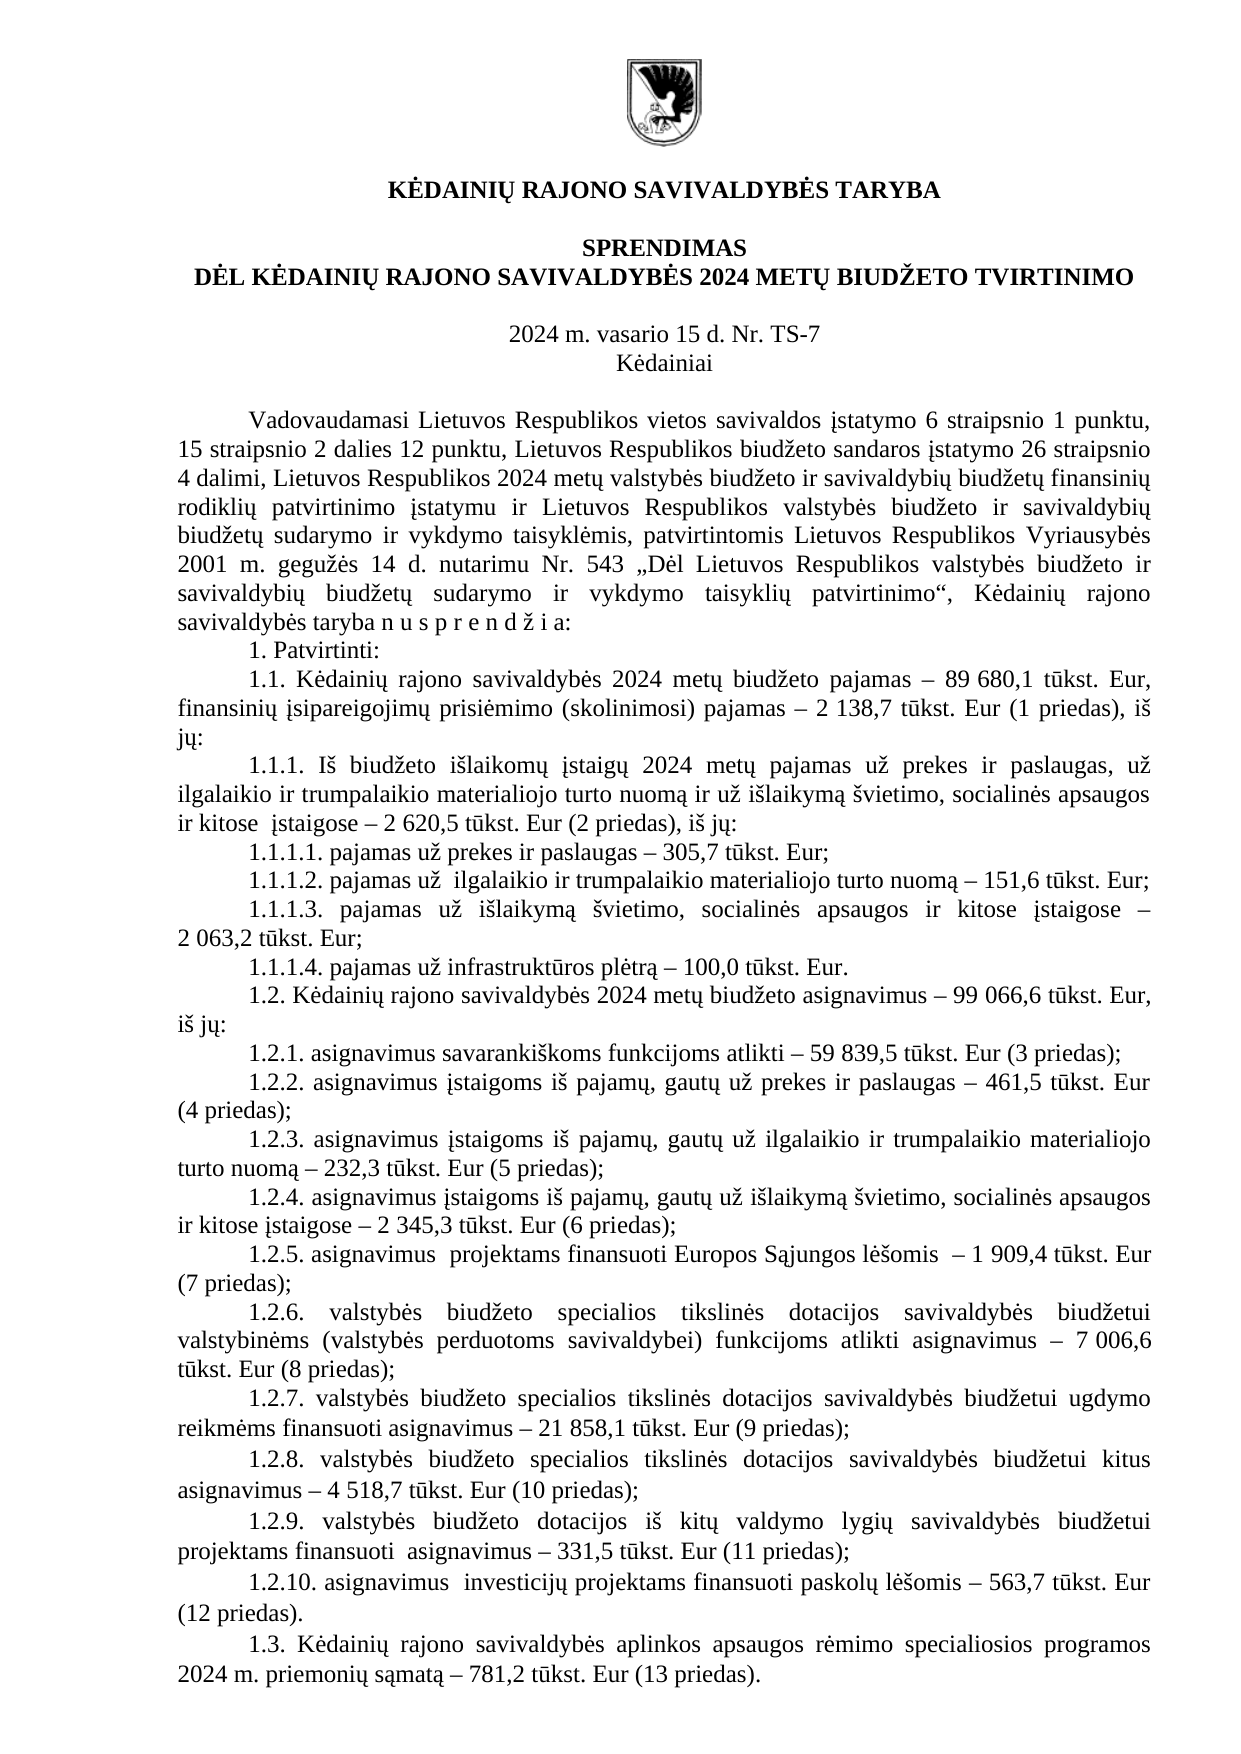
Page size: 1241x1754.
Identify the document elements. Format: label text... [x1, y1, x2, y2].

text KĖDAINIŲ RAJONO SAVIVALDYBĖS TARYBA [177, 175, 1152, 204]
text 1.2.7. valstybės biudžeto specialios tikslinės dotacijos savivaldybės biudžetui ugdymo reikmėms finansuoti asignavimus – 21 858,1 tūkst. Eur (9 priedas); [177, 1383, 1152, 1442]
text 1.2.3. asignavimus įstaigoms iš pajamų, gautų už ilgalaikio ir trumpalaikio materialiojo turto nuomą – 232,3 tūkst. Eur (5 priedas); [177, 1124, 1152, 1182]
text 1.1.1. Iš biudžeto išlaikomų įstaigų 2024 metų pajamas už prekes ir paslaugas, už ilgalaikio ir trumpalaikio materialiojo turto nuomą ir už išlaikymą švietimo, socialinės apsaugos ir kitose įstaigose – 2 620,5 tūkst. Eur (2 priedas), iš jų: [177, 750, 1152, 837]
text 1.2.4. asignavimus įstaigoms iš pajamų, gautų už išlaikymą švietimo, socialinės apsaugos ir kitose įstaigose – 2 345,3 tūkst. Eur (6 priedas); [177, 1182, 1152, 1239]
text 1. Patvirtinti: [177, 635, 1152, 664]
text 1.1. Kėdainių rajono savivaldybės 2024 metų biudžeto pajamas – 89 680,1 tūkst. Eur, finansinių įsipareigojimų prisiėmimo (skolinimosi) pajamas ‒ 2 138,7 tūkst. Eur (1 priedas), iš jų: [177, 664, 1152, 750]
text 1.1.1.2. pajamas už ilgalaikio ir trumpalaikio materialiojo turto nuomą ‒ 151,6 tūkst. Eur; [177, 865, 1152, 894]
text 1.2.6. valstybės biudžeto specialios tikslinės dotacijos savivaldybės biudžetui valstybinėms (valstybės perduotoms savivaldybei) funkcijoms atlikti asignavimus – 7 006,6 tūkst. Eur (8 priedas); [177, 1297, 1152, 1383]
text 1.2.1. asignavimus savarankiškoms funkcijoms atlikti – 59 839,5 tūkst. Eur (3 priedas); [177, 1038, 1152, 1067]
text 1.2.8. valstybės biudžeto specialios tikslinės dotacijos savivaldybės biudžetui kitus asignavimus – 4 518,7 tūkst. Eur (10 priedas); [177, 1444, 1152, 1504]
text Kėdainiai [177, 348, 1152, 377]
text 1.1.1.1. pajamas už prekes ir paslaugas – 305,7 tūkst. Eur; [177, 837, 1152, 865]
text 1.1.1.3. pajamas už išlaikymą švietimo, socialinės apsaugos ir kitose įstaigose – 2 063,2 tūkst. Eur; [177, 894, 1152, 952]
text DĖL KĖDAINIŲ RAJONO SAVIVALDYBĖS 2024 METŲ BIUDŽETO TVIRTINIMO [177, 262, 1152, 290]
text 1.2.2. asignavimus įstaigoms iš pajamų, gautų už prekes ir paslaugas – 461,5 tūkst. Eur (4 priedas); [177, 1067, 1152, 1124]
text 1.2.5. asignavimus projektams finansuoti Europos Sąjungos lėšomis – 1 909,4 tūkst. Eur (7 priedas); [177, 1239, 1152, 1297]
text 1.1.1.4. pajamas už infrastruktūros plėtrą – 100,0 tūkst. Eur. [177, 952, 1152, 980]
text 1.2.9. valstybės biudžeto dotacijos iš kitų valdymo lygių savivaldybės biudžetui projektams finansuoti asignavimus – 331,5 tūkst. Eur (11 priedas); [177, 1506, 1152, 1565]
text Vadovaudamasi Lietuvos Respublikos vietos savivaldos įstatymo 6 straipsnio 1 punktu, 15 straipsnio 2 dalies 12 punktu, Lietuvos Respublikos biudžeto sandaros įstatymo 26 straipsnio 4 dalimi, Lietuvos Respublikos 2024 metų valstybės biudžeto ir savivaldybių biudžetų finansinių rodiklių patvirtinimo įstatymu ir Lietuvos Respublikos valstybės biudžeto ir savivaldybių biudžetų sudarymo ir vykdymo taisyklėmis, patvirtintomis Lietuvos Respublikos Vyriausybės 2001 m. gegužės 14 d. nutarimu Nr. 543 „Dėl Lietuvos Respublikos valstybės biudžeto ir savivaldybių biudžetų sudarymo ir vykdymo taisyklių patvirtinimo“, Kėdainių rajono savivaldybės taryba n u s p r e n d ž i a: [177, 405, 1152, 635]
text 1.2.10. asignavimus investicijų projektams finansuoti paskolų lėšomis – 563,7 tūkst. Eur (12 priedas). [177, 1567, 1152, 1627]
text 1.3. Kėdainių rajono savivaldybės aplinkos apsaugos rėmimo specialiosios programos 2024 m. priemonių sąmatą – 781,2 tūkst. Eur (13 priedas). [177, 1629, 1152, 1688]
text SPRENDIMAS [177, 233, 1152, 262]
text 1.2. Kėdainių rajono savivaldybės 2024 metų biudžeto asignavimus – 99 066,6 tūkst. Eur, iš jų: [177, 980, 1152, 1038]
text 2024 m. vasario 15 d. Nr. TS-7 [177, 319, 1152, 348]
